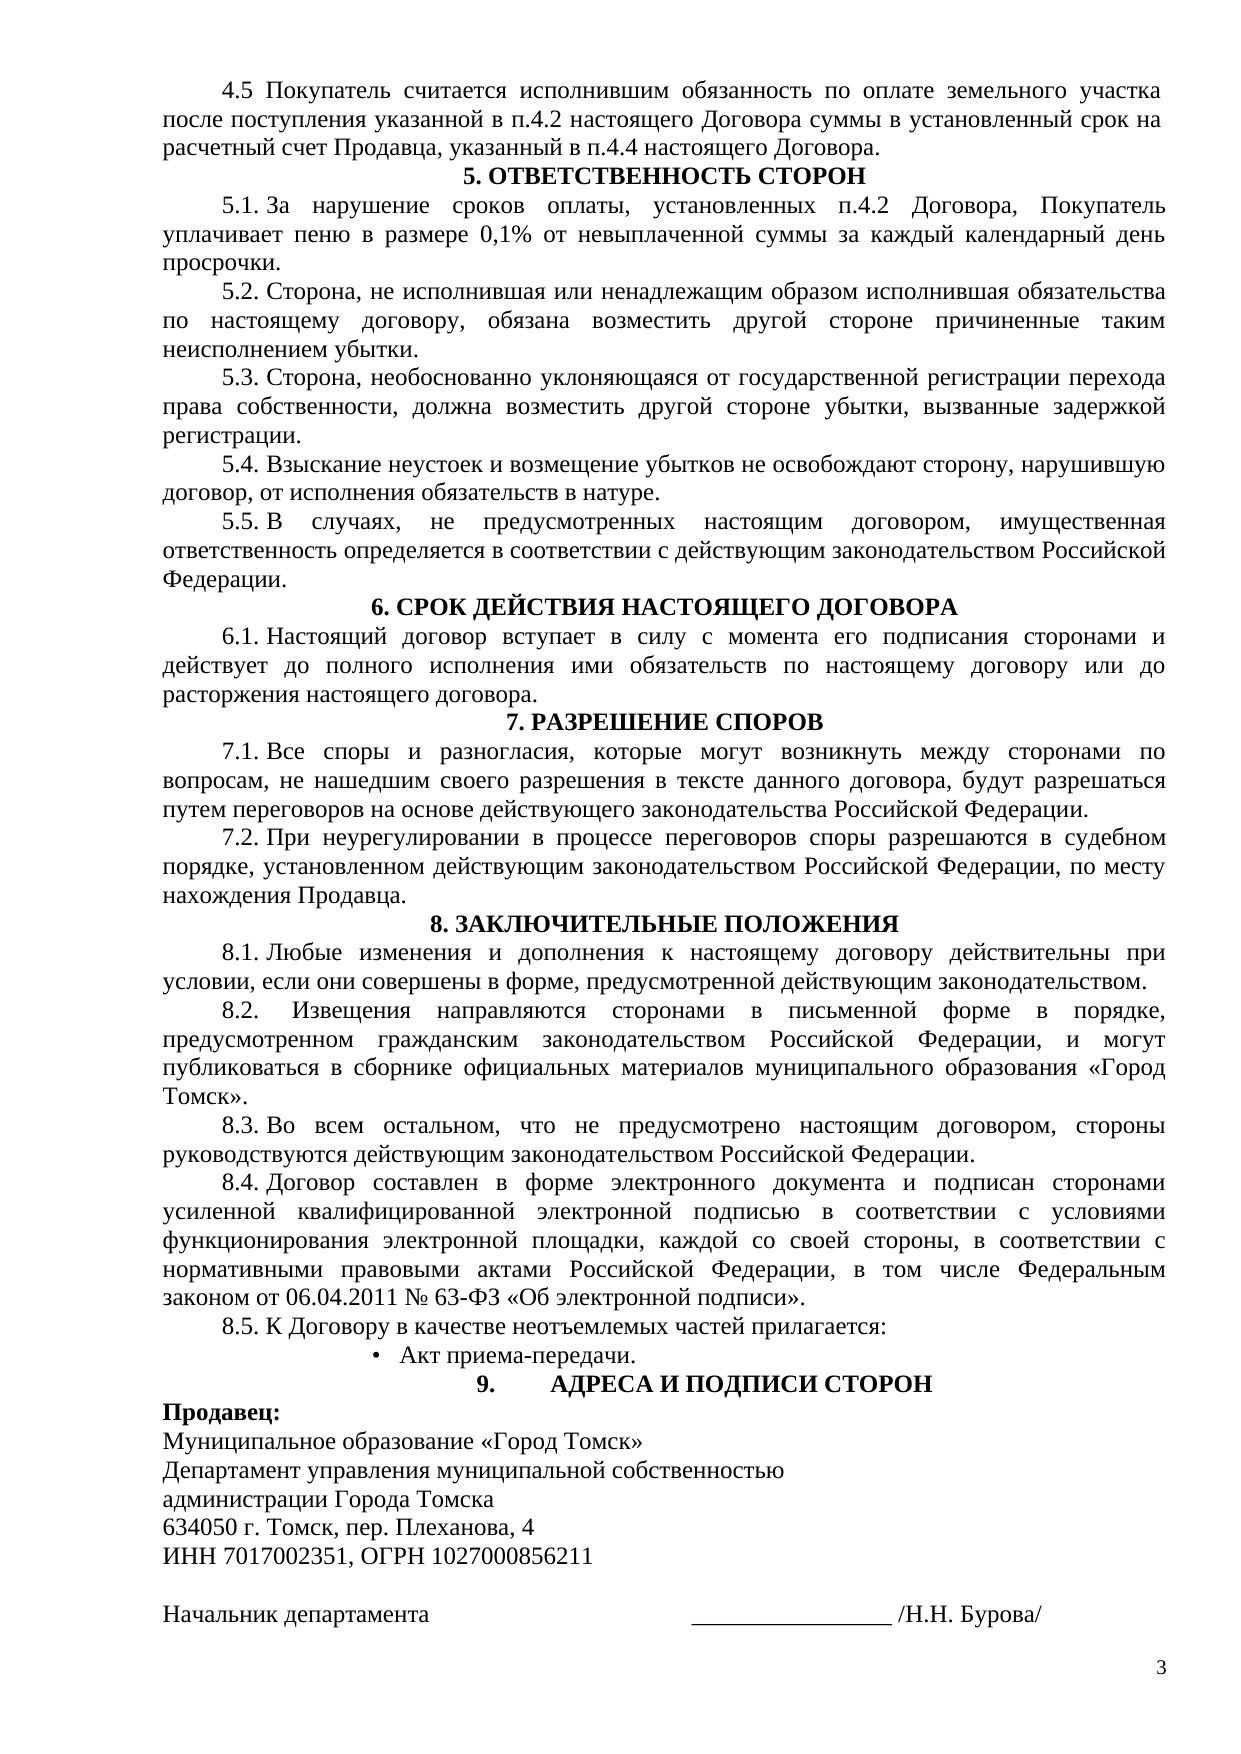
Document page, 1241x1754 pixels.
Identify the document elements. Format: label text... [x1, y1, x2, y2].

list Взыскание неустоек и возмещение убытков не освобождают сторону, нарушившую договор, от исполнения обязательств в натуре. [162, 449, 1167, 506]
list Сторона, необоснованно уклоняющаяся от государственной регистрации перехода права собственности, должна возместить другой стороне убытки, вызванные задержкой регистрации. [162, 362, 1167, 449]
text ИНН 7017002351, ОГРН 1027000856211 [162, 1541, 1166, 1570]
text • Акт приема-передачи. [162, 1340, 1167, 1369]
text 4.5 Покупатель считается исполнившим обязанность по оплате земельного участка после поступления указанной в п.4.2 настоящего Договора суммы в установленный срок на расчетный счет Продавца, указанный в п.4.4 настоящего Договора. [162, 75, 1162, 161]
list Все споры и разногласия, которые могут возникнуть между сторонами по вопросам, не нашедшим своего разрешения в тексте данного договора, будут разрешаться путем переговоров на основе действующего законодательства Российской Федерации. [162, 736, 1167, 822]
list Настоящий договор вступает в силу с момента его подписания сторонами и действует до полного исполнения ими обязательств по настоящему договору или до расторжения настоящего договора. [162, 621, 1167, 707]
list За нарушение сроков оплаты, установленных п.4.2 Договора, Покупатель уплачивает пеню в размере 0,1% от невыплаченной суммы за каждый календарный день просрочки. [162, 190, 1167, 276]
text 5. ОТВЕТСТВЕННОСТЬ СТОРОН [162, 161, 1167, 190]
text Продавец: [162, 1397, 1240, 1426]
list При неурегулировании в процессе переговоров споры разрешаются в судебном порядке, установленном действующим законодательством Российской Федерации, по месту нахождения Продавца. [162, 822, 1167, 909]
text Департамент управления муниципальной собственностью [162, 1455, 1167, 1484]
text 6. СРОК ДЕЙСТВИЯ НАСТОЯЩЕГО ДОГОВОРА [162, 592, 1167, 621]
list В случаях, не предусмотренных настоящим договором, имущественная ответственность определяется в соответствии с действующим законодательством Российской Федерации. [162, 506, 1167, 592]
list Извещения направляются сторонами в письменной форме в порядке, предусмотренном гражданским законодательством Российской Федерации, и могут публиковаться в сборнике официальных материалов муниципального образования «Город Томск». [162, 995, 1167, 1110]
text администрации Города Томска [162, 1484, 1167, 1512]
text Начальник департамента ________________ /Н.Н. Бурова/ [162, 1599, 1166, 1627]
list Сторона, не исполнившая или ненадлежащим образом исполнившая обязательства по настоящему договору, обязана возместить другой стороне причиненные таким неисполнением убытки. [162, 276, 1167, 362]
text 8.5. К Договору в качестве неотъемлемых частей прилагается: [162, 1311, 1162, 1340]
text Муниципальное образование «Город Томск» [162, 1426, 1167, 1455]
text 634050 г. Томск, пер. Плеханова, 4 [162, 1512, 1240, 1541]
list АДРЕСА И ПОДПИСИ СТОРОН [162, 1369, 1240, 1397]
list Во всем остальном, что не предусмотрено настоящим договором, стороны руководствуются действующим законодательством Российской Федерации. [162, 1110, 1167, 1167]
text 8. ЗАКЛЮЧИТЕЛЬНЫЕ ПОЛОЖЕНИЯ [162, 909, 1167, 937]
list Договор составлен в форме электронного документа и подписан сторонами усиленной квалифицированной электронной подписью в соответствии с условиями функционирования электронной площадки, каждой со своей стороны, в соответствии с нормативными правовыми актами Российской Федерации, в том числе Федеральным законом от 06.04.2011 № 63-ФЗ «Об электронной подписи». [162, 1167, 1167, 1311]
list Любые изменения и дополнения к настоящему договору действительны при условии, если они совершены в форме, предусмотренной действующим законодательством. [162, 937, 1167, 995]
text 7. РАЗРЕШЕНИЕ СПОРОВ [162, 707, 1167, 736]
